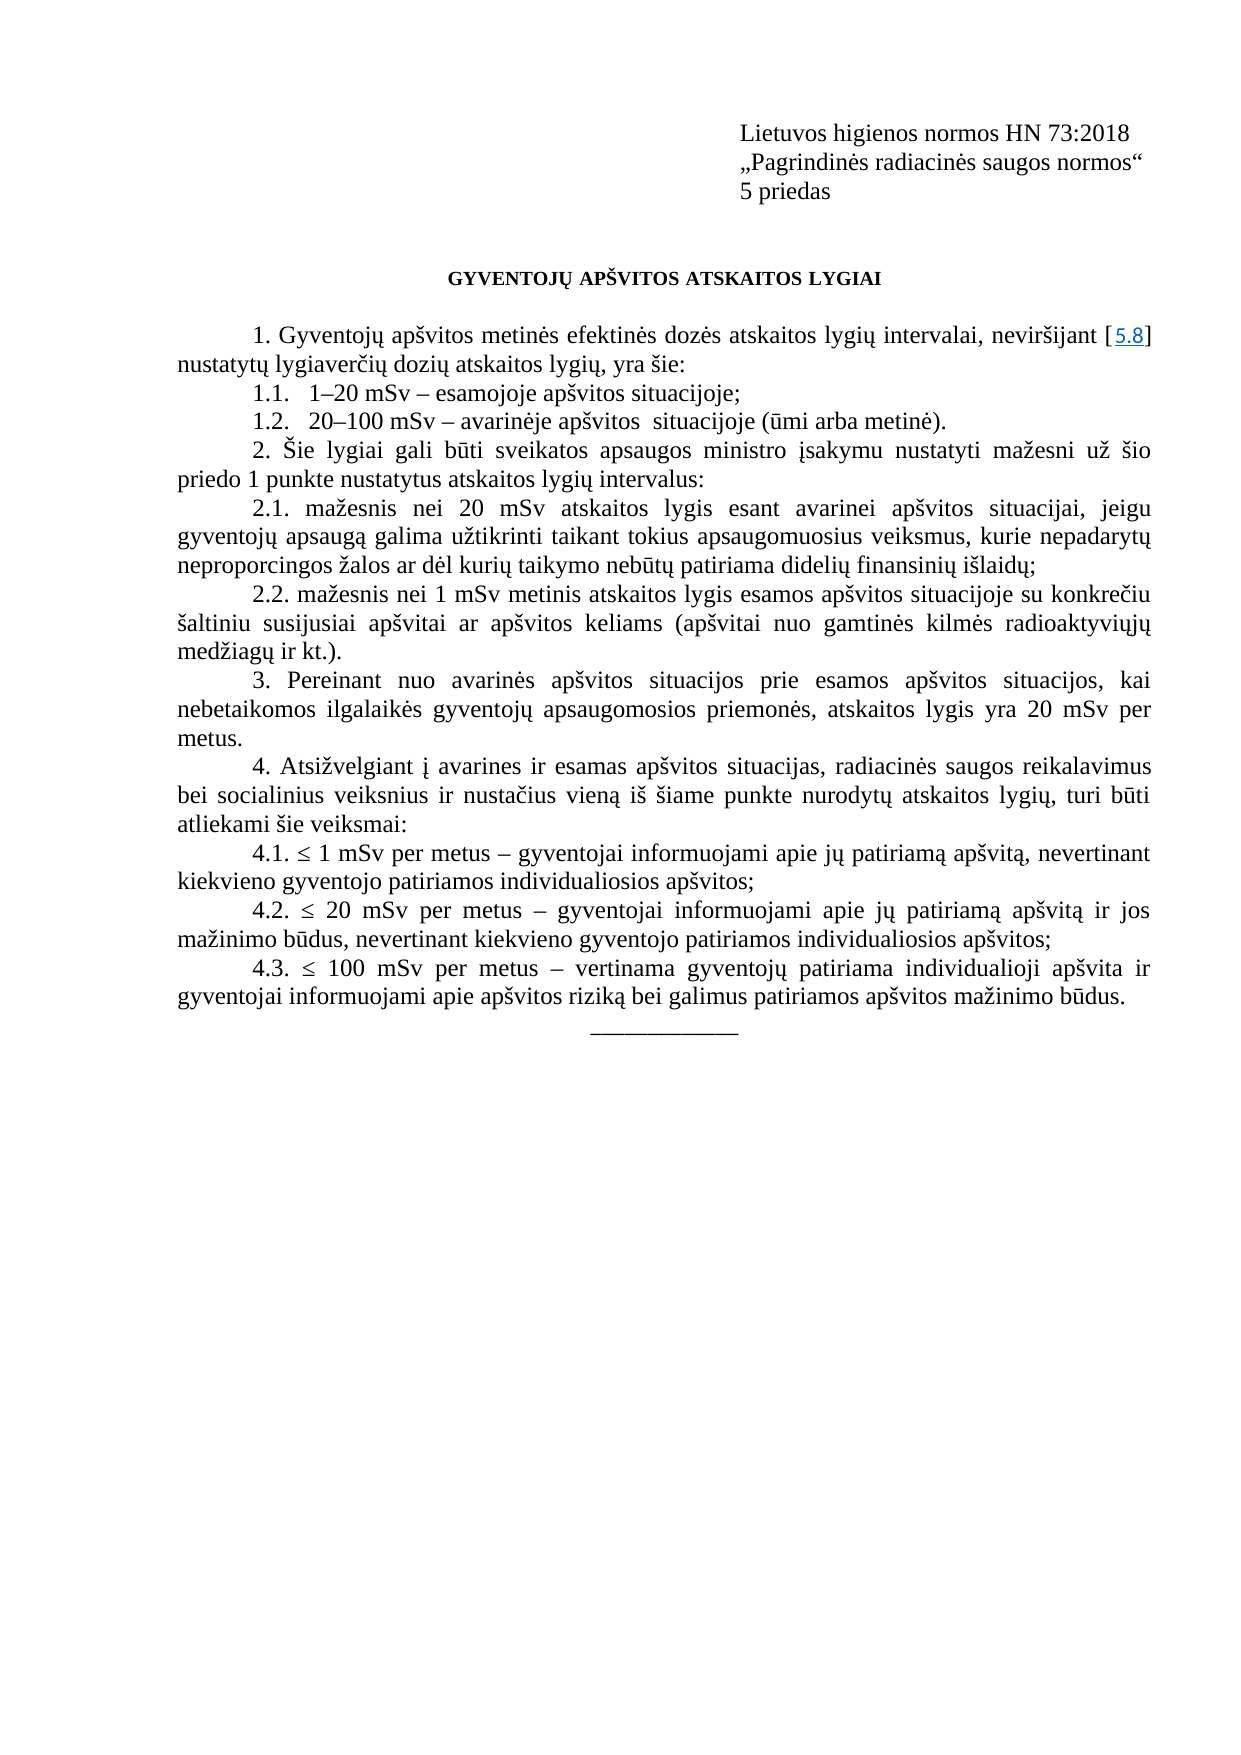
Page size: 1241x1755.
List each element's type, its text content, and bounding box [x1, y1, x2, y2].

text Lietuvos higienos normos HN 73:2018 [739, 118, 1152, 147]
text 4.2. ≤ 20 mSv per metus – gyventojai informuojami apie jų patiriamą apšvitą ir jos mažinimo būdus, nevertinant kiekvieno gyventojo patiriamos individualiosios apšvitos; [177, 895, 1152, 953]
text 2.1. mažesnis nei 20 mSv atskaitos lygis esant avarinei apšvitos situacijai, jeigu gyventojų apsaugą galima užtikrinti taikant tokius apsaugomuosius veiksmus, kurie nepadarytų neproporcingos žalos ar dėl kurių taikymo nebūtų patiriama didelių finansinių išlaidų; [177, 493, 1152, 579]
text 4. Atsižvelgiant į avarines ir esamas apšvitos situacijas, radiacinės saugos reikalavimus bei socialinius veiksnius ir nustačius vieną iš šiame punkte nurodytų atskaitos lygių, turi būti atliekami šie veiksmai: [177, 751, 1152, 838]
text 4.3. ≤ 100 mSv per metus – vertinama gyventojų patiriama individualioji apšvita ir gyventojai informuojami apie apšvitos riziką bei galimus patiriamos apšvitos mažinimo būdus. [177, 953, 1152, 1010]
text 1.1. 1–20 mSv – esamojoje apšvitos situacijoje; [177, 378, 1152, 406]
text 1. Gyventojų apšvitos metinės efektinės dozės atskaitos lygių intervalai, neviršijant [5.8] nustatytų lygiaverčių dozių atskaitos lygių, yra šie: [177, 320, 1152, 378]
text 4.1. ≤ 1 mSv per metus – gyventojai informuojami apie jų patiriamą apšvitą, nevertinant kiekvieno gyventojo patiriamos individualiosios apšvitos; [177, 838, 1152, 895]
text gyventojų apšvitos atskaitos lygiai [177, 262, 1152, 291]
text _____________ [177, 1010, 1152, 1038]
text 3. Pereinant nuo avarinės apšvitos situacijos prie esamos apšvitos situacijos, kai nebetaikomos ilgalaikės gyventojų apsaugomosios priemonės, atskaitos lygis yra 20 mSv per metus. [177, 665, 1152, 751]
text 2. Šie lygiai gali būti sveikatos apsaugos ministro įsakymu nustatyti mažesni už šio priedo 1 punkte nustatytus atskaitos lygių intervalus: [177, 435, 1152, 493]
text „Pagrindinės radiacinės saugos normos“ [739, 147, 1152, 176]
text 1.2. 20–100 mSv – avarinėje apšvitos situacijoje (ūmi arba metinė). [177, 406, 1152, 435]
text 2.2. mažesnis nei 1 mSv metinis atskaitos lygis esamos apšvitos situacijoje su konkrečiu šaltiniu susijusiai apšvitai ar apšvitos keliams (apšvitai nuo gamtinės kilmės radioaktyviųjų medžiagų ir kt.). [177, 579, 1152, 665]
text 5 priedas [739, 176, 1152, 205]
